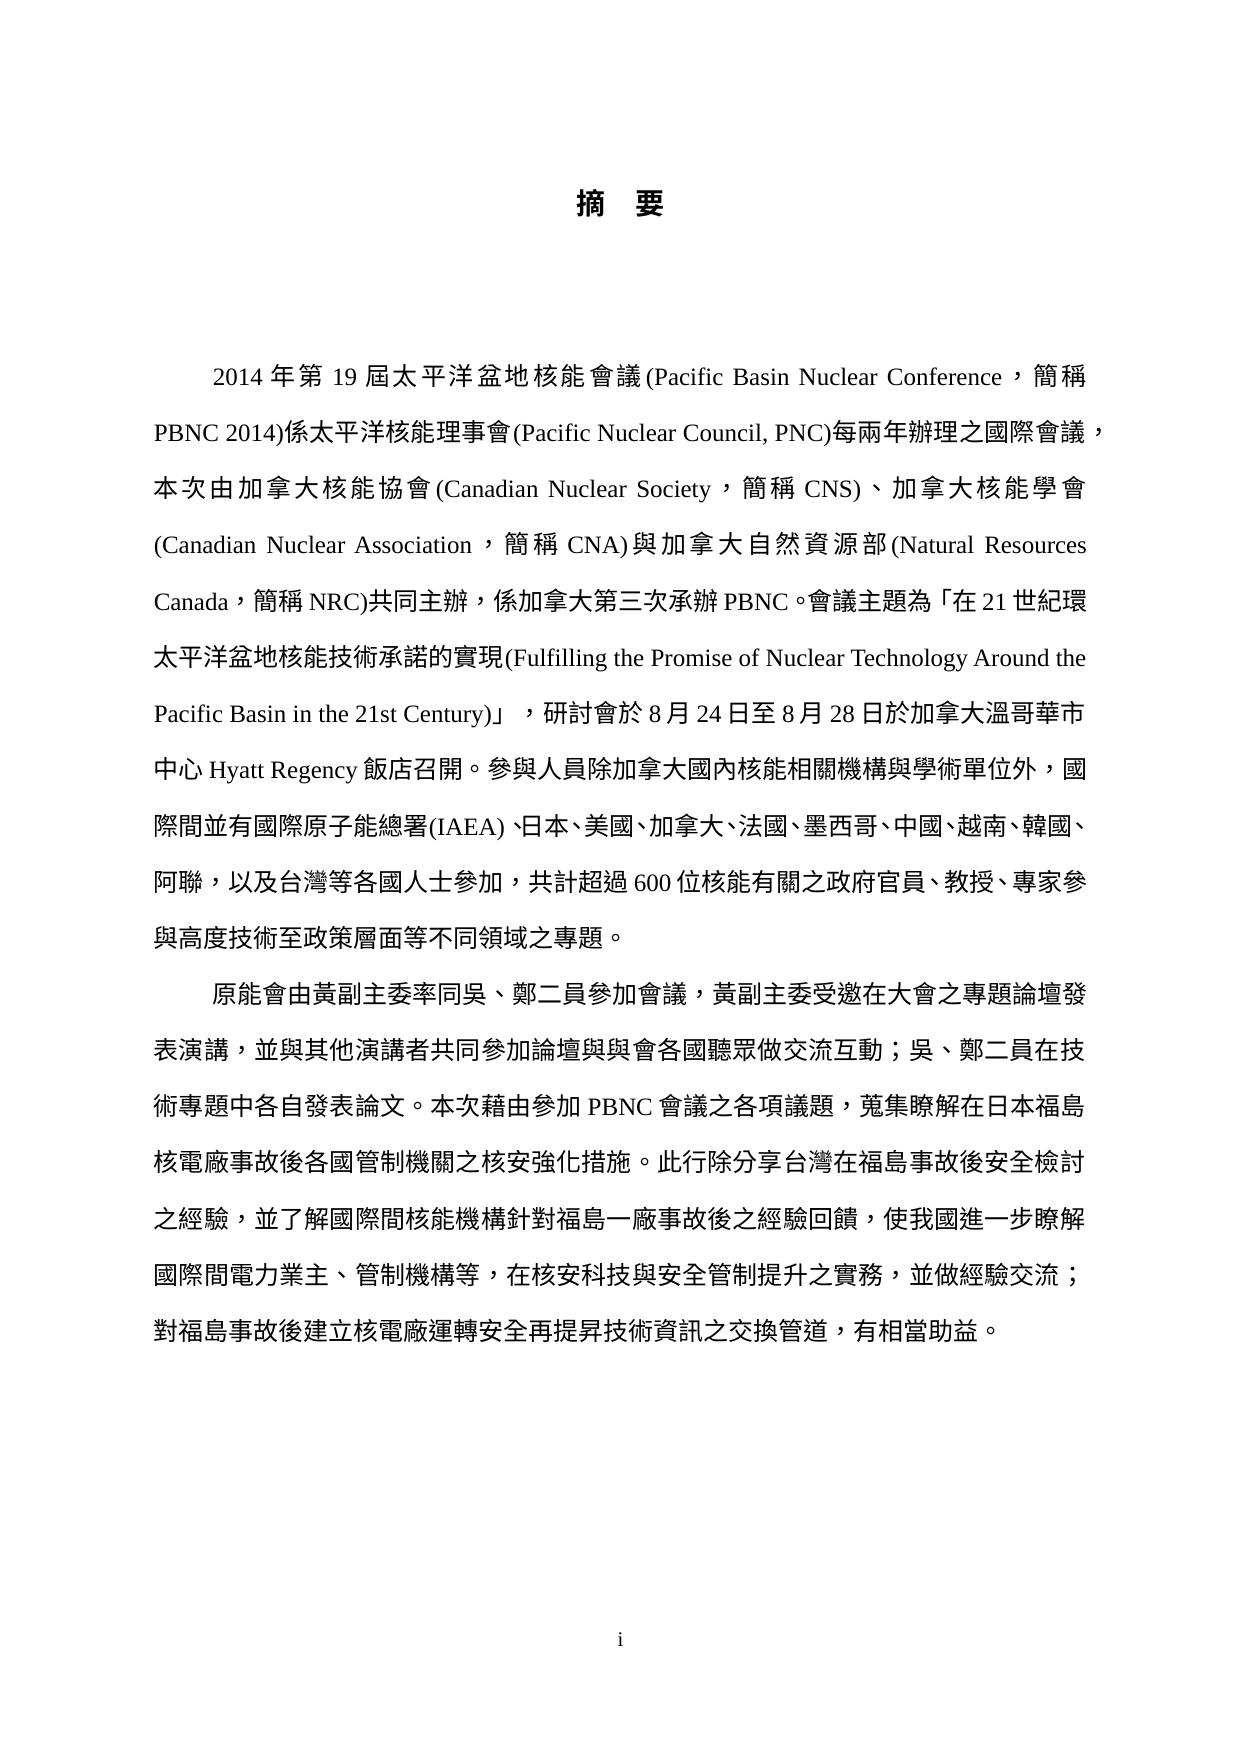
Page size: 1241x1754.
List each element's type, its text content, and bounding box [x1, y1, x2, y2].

text 摘 要 [153, 164, 1087, 239]
text 原能會由黃副主委率同吳、鄭二員參加會議，黃副主委受邀在大會之專題論壇發表演講，並與其他演講者共同參加論壇與與會各國聽眾做交流互動；吳、鄭二員在技術專題中各自發表論文。本次藉由參加PBNC會議之各項議題，蒐集瞭解在日本福島核電廠事故後各國管制機關之核安強化措施。此行除分享台灣在福島事故後安全檢討之經驗，並了解國際間核能機構針對福島一廠事故後之經驗回饋，使我國進一步瞭解國際間電力業主、管制機構等，在核安科技與安全管制提升之實務，並做經驗交流；對福島事故後建立核電廠運轉安全再提昇技術資訊之交換管道，有相當助益。 [153, 973, 1087, 1348]
text 2014年第19屆太平洋盆地核能會議(Pacific Basin Nuclear Conference，簡稱PBNC 2014)係太平洋核能理事會(Pacific Nuclear Council, PNC)每兩年辦理之國際會議，本次由加拿大核能協會(Canadian Nuclear Society，簡稱CNS)、加拿大核能學會(Canadian Nuclear Association，簡稱CNA)與加拿大自然資源部(Natural Resources Canada，簡稱NRC)共同主辦，係加拿大第三次承辦PBNC。會議主題為「在21世紀環太平洋盆地核能技術承諾的實現(Fulfilling the Promise of Nuclear Technology Around the Pacific Basin in the 21st Century)」，研討會於8月24日至8月28日於加拿大溫哥華市中心Hyatt Regency飯店召開。參與人員除加拿大國內核能相關機構與學術單位外，國際間並有國際原子能總署(IAEA)、日本、美國、加拿大、法國、墨西哥、中國、越南、韓國、阿聯，以及台灣等各國人士參加，共計超過600位核能有關之政府官員、教授、專家參與高度技術至政策層面等不同領域之專題。 [153, 355, 1087, 955]
